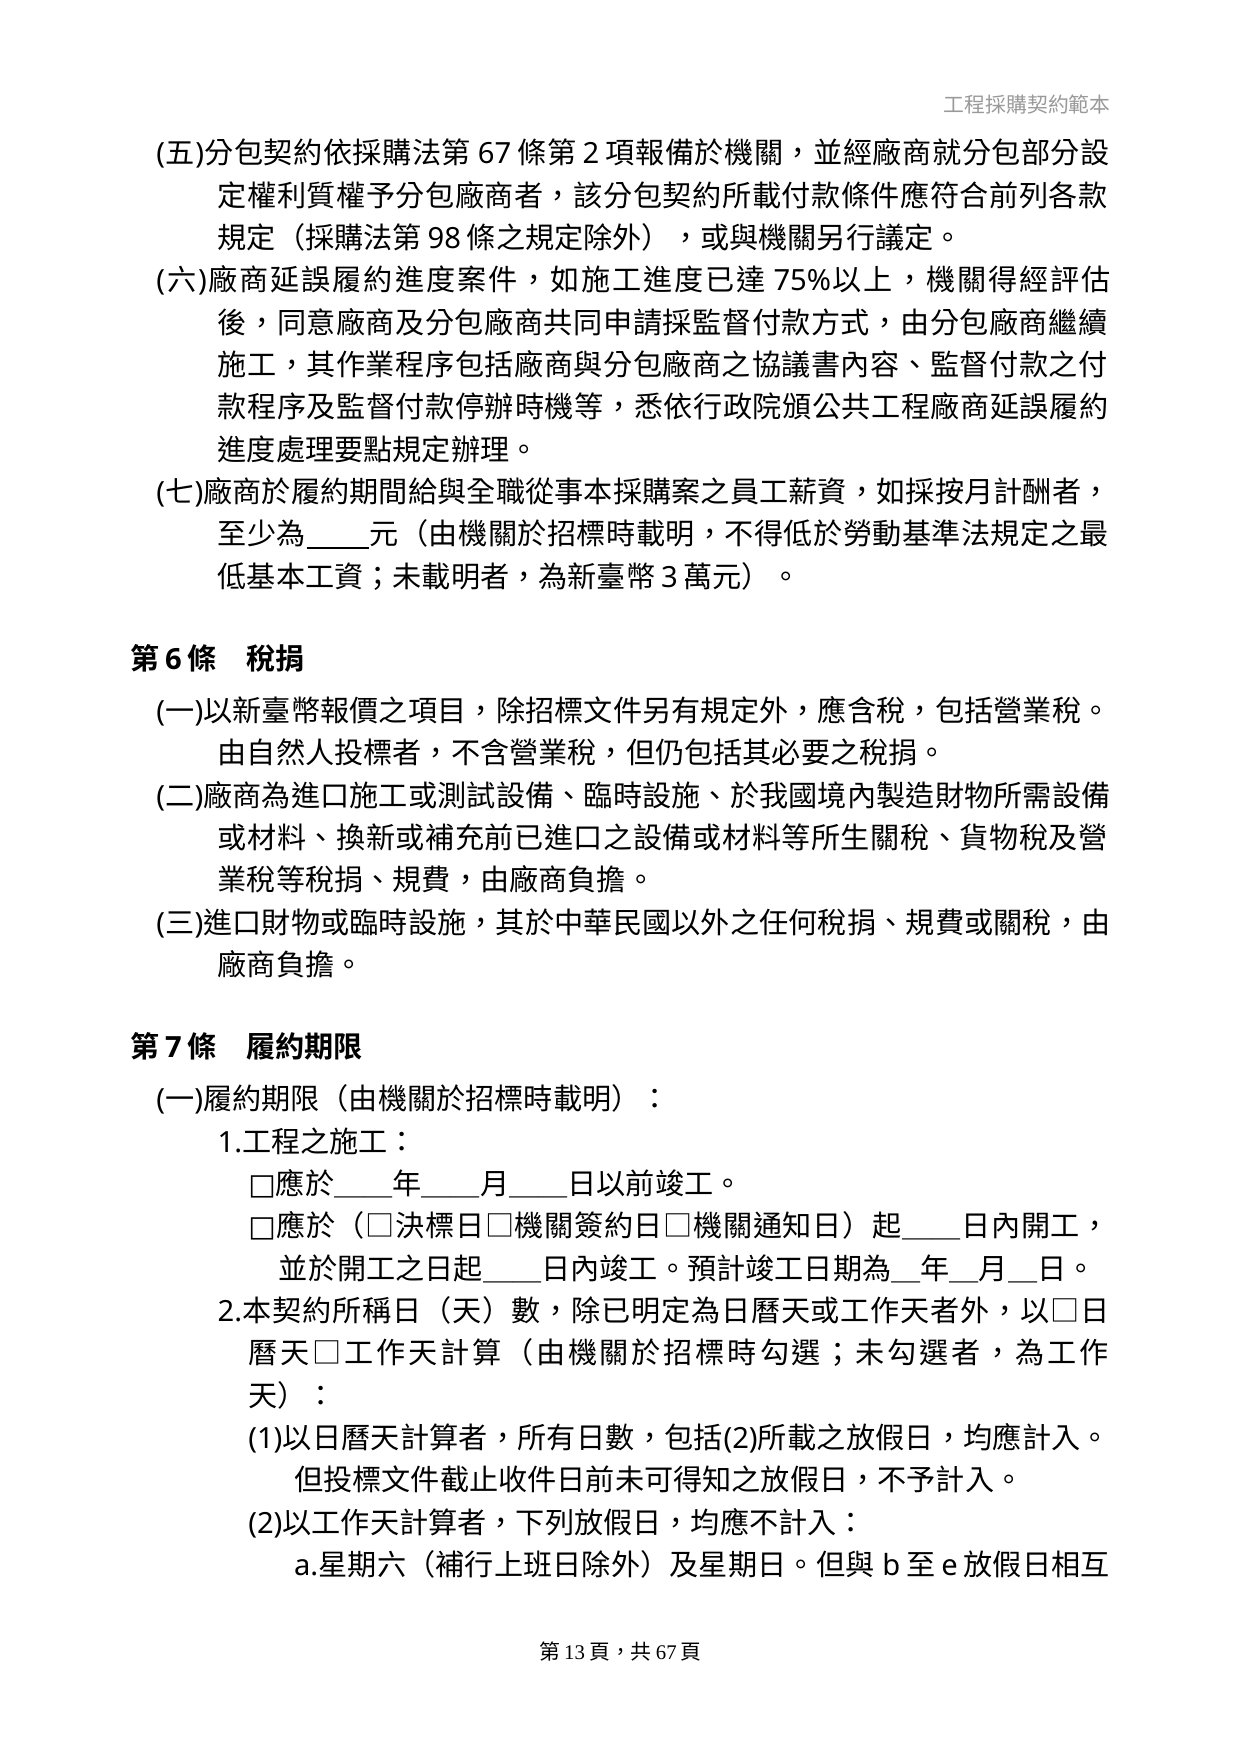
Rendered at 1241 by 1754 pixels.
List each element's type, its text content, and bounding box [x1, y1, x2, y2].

text (2)以工作天計算者，下列放假日，均應不計入： [248, 1499, 1110, 1542]
text 1.工程之施工： [217, 1118, 1110, 1161]
text (六)廠商延誤履約進度案件，如施工進度已達75%以上，機關得經評估後，同意廠商及分包廠商共同申請採監督付款方式，由分包廠商繼續施工，其作業程序包括廠商與分包廠商之協議書內容、監督付款之付款程序及監督付款停辦時機等，悉依行政院頒公共工程廠商延誤履約進度處理要點規定辦理。 [156, 257, 1110, 468]
text (七)廠商於履約期間給與全職從事本採購案之員工薪資，如採按月計酬者，至少為 元（由機關於招標時載明，不得低於勞動基準法規定之最低基本工資；未載明者，為新臺幣3萬元）。 [156, 468, 1110, 596]
text 第7條 履約期限 [130, 1023, 1110, 1066]
text 2.本契約所稱日（天）數，除已明定為日曆天或工作天者外，以□日曆天□工作天計算（由機關於招標時勾選；未勾選者，為工作天）： [217, 1288, 1110, 1414]
text 第6條 稅捐 [130, 635, 1110, 678]
text a.星期六（補行上班日除外）及星期日。但與b至e放假日相互 [294, 1542, 1110, 1584]
text (五)分包契約依採購法第67條第2項報備於機關，並經廠商就分包部分設定權利質權予分包廠商者，該分包契約所載付款條件應符合前列各款規定（採購法第98條之規定除外），或與機關另行議定。 [156, 130, 1110, 257]
text (一)以新臺幣報價之項目，除招標文件另有規定外，應含稅，包括營業稅。由自然人投標者，不含營業稅，但仍包括其必要之稅捐。 [156, 687, 1110, 772]
text (二)廠商為進口施工或測試設備、臨時設施、於我國境內製造財物所需設備或材料、換新或補充前已進口之設備或材料等所生關稅、貨物稅及營業稅等稅捐、規費，由廠商負擔。 [156, 772, 1110, 899]
text □應於＿＿年＿＿月＿＿日以前竣工。 [248, 1161, 1110, 1203]
text □應於（□決標日□機關簽約日□機關通知日）起＿＿日內開工，並於開工之日起＿＿日內竣工。預計竣工日期為＿年＿月＿日。 [248, 1203, 1110, 1288]
text (一)履約期限（由機關於招標時載明）： [156, 1076, 1110, 1118]
text (1)以日曆天計算者，所有日數，包括(2)所載之放假日，均應計入。但投標文件截止收件日前未可得知之放假日，不予計入。 [248, 1414, 1110, 1499]
text (三)進口財物或臨時設施，其於中華民國以外之任何稅捐、規費或關稅，由廠商負擔。 [156, 899, 1110, 984]
